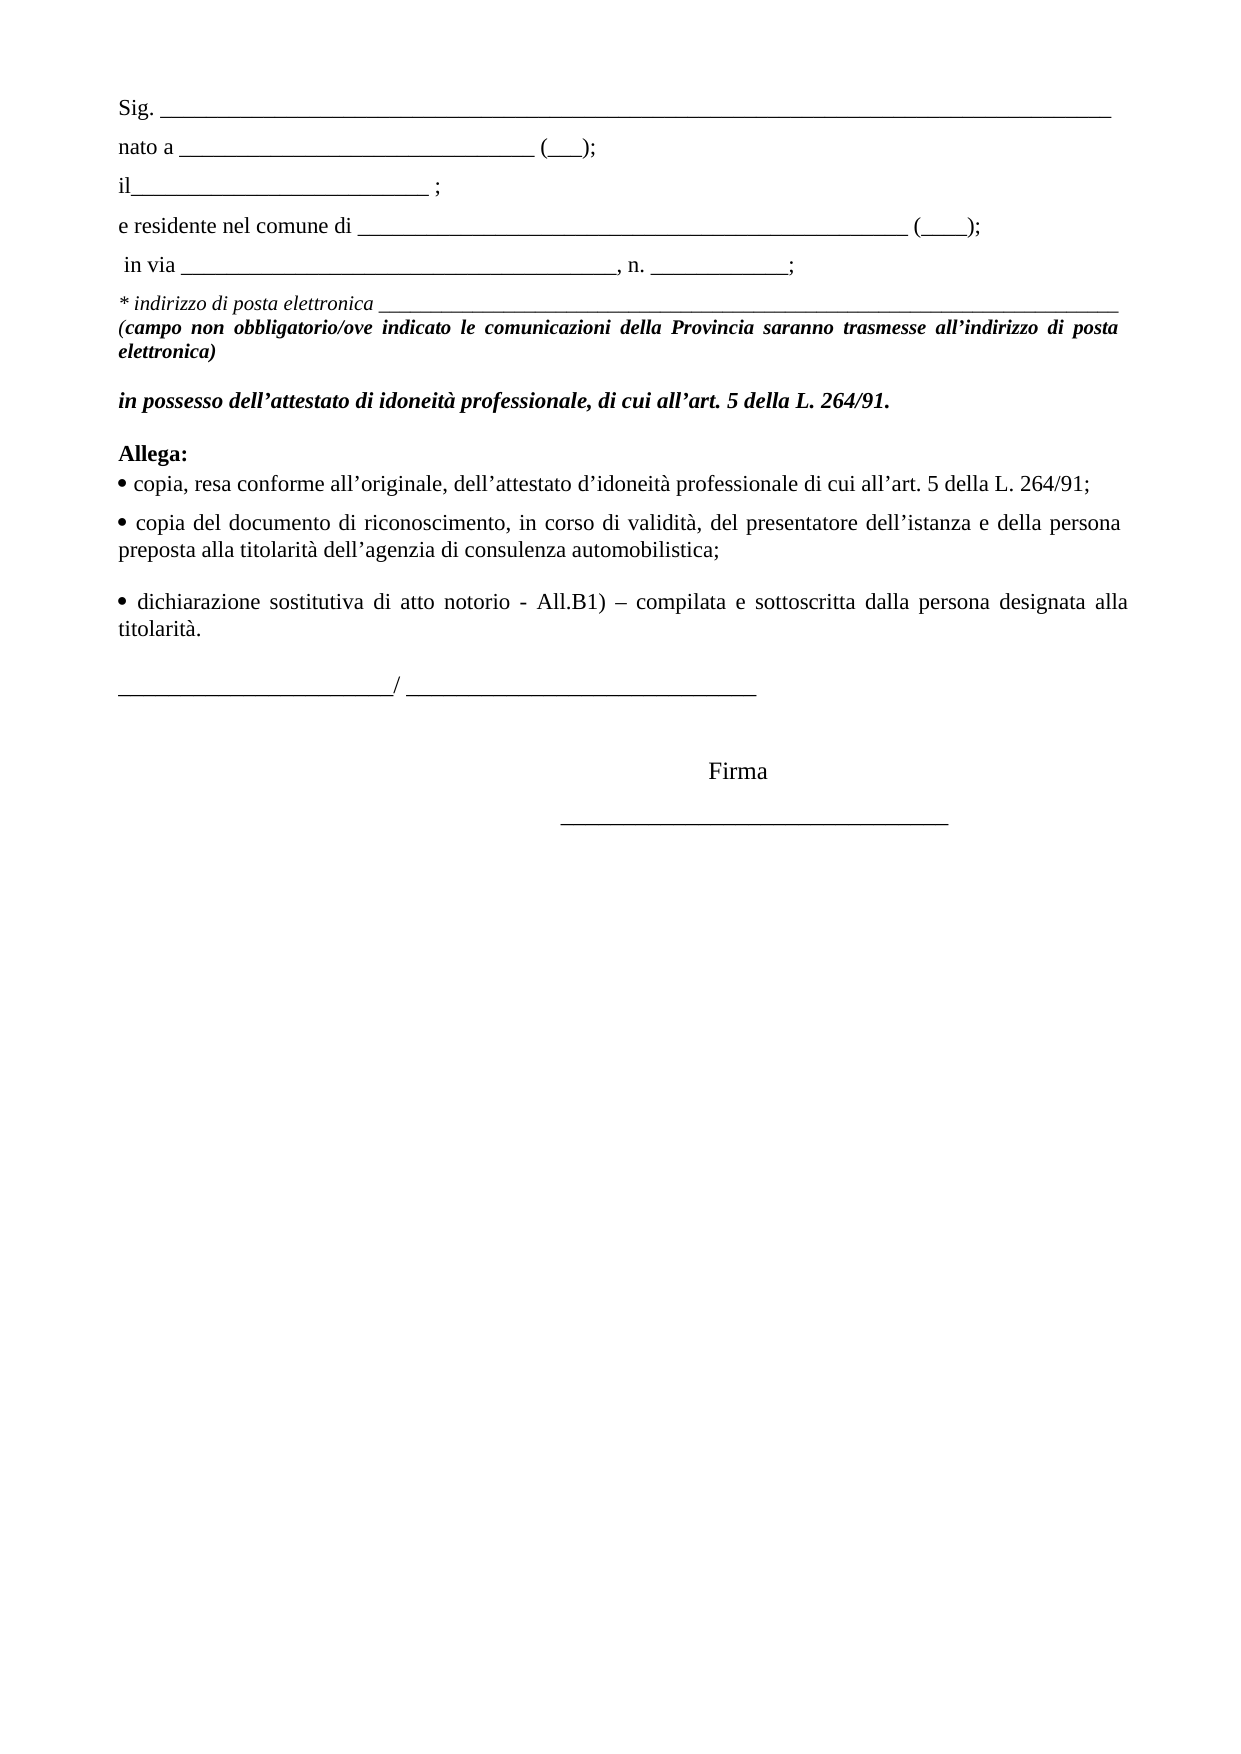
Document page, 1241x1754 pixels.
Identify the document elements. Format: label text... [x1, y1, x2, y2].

text (campo non obbligatorio/ove indicato le comunicazioni della Provincia saranno trasmesse all’indirizzo di posta elettronica) [118, 315, 1122, 363]
text _______________________________ [118, 799, 1122, 828]
text nato a _______________________________ (___); [118, 133, 1122, 159]
text Firma [118, 756, 1122, 785]
text · dichiarazione sostitutiva di atto notorio - All.B1) – compilata e sottoscritta dalla persona designata alla titolarità. [118, 588, 1131, 641]
text in via ______________________________________, n. ____________; [118, 252, 1122, 278]
text * indirizzo di posta elettronica _______________________________________________________________________ [118, 291, 1122, 315]
text Sig. ___________________________________________________________________________________ [118, 94, 1122, 120]
text · copia, resa conforme all’originale, dell’attestato d’idoneità professionale di cui all’art. 5 della L. 264/91; [118, 470, 1122, 496]
text in possesso dell’attestato di idoneità professionale, di cui all’art. 5 della L. 264/91. [118, 387, 1122, 414]
text · copia del documento di riconoscimento, in corso di validità, del presentatore dell’istanza e della persona preposta alla titolarità dell’agenzia di consulenza automobilistica; [118, 509, 1122, 562]
text ______________________/ ____________________________ [118, 670, 1122, 698]
text il__________________________ ; [118, 173, 1122, 199]
text e residente nel comune di ________________________________________________ (____); [118, 212, 1122, 238]
text Allega: [118, 427, 1122, 470]
